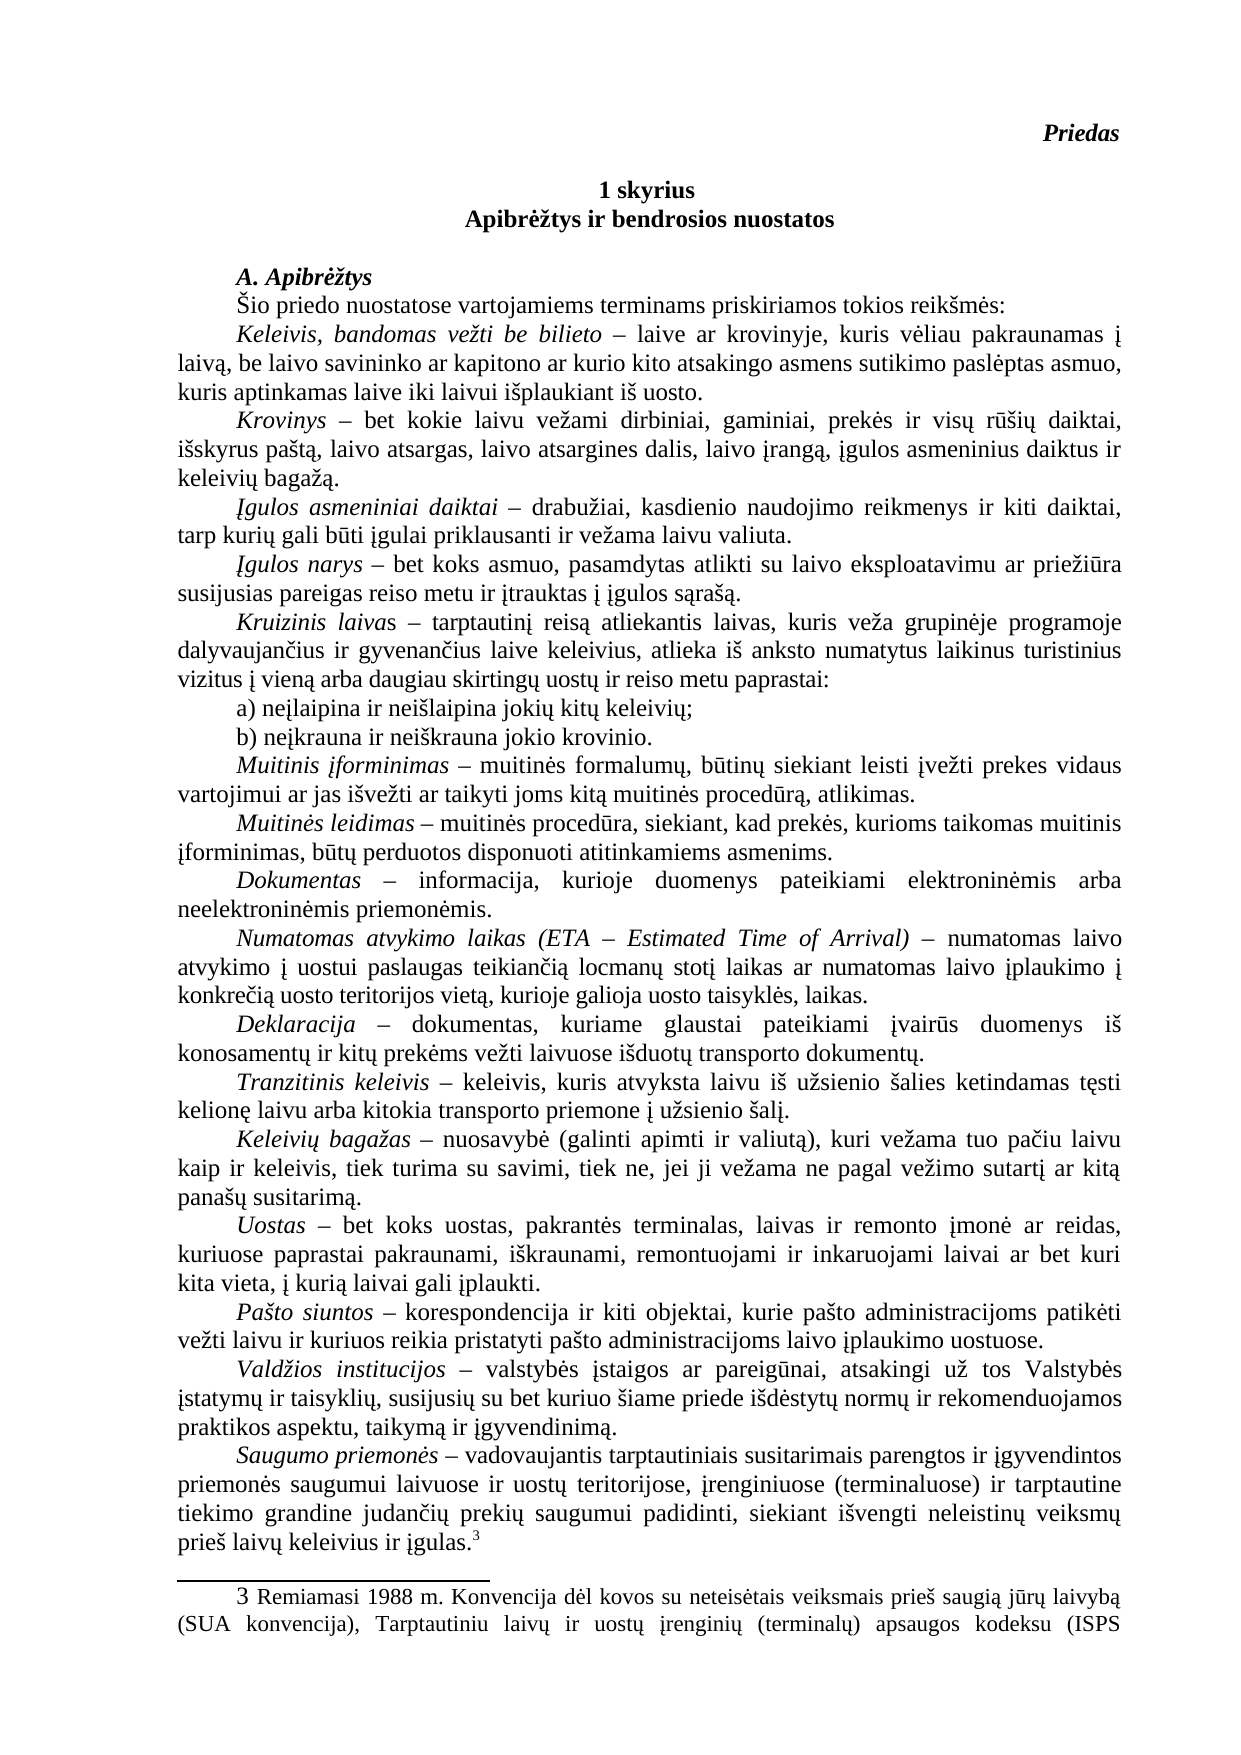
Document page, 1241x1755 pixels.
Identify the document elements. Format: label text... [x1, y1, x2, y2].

text Remiamasi 1988 m. Konvencija dėl kovos su neteisėtais veiksmais prieš saugią jūrų laivybą (SUA konvencija), Tarptautiniu laivų ir uostų įrenginių (terminalų) apsaugos kodeksu (ISPS [177, 1581, 1122, 1636]
text Keleivis, bandomas vežti be bilieto – laive ar krovinyje, kuris vėliau pakraunamas į laivą, be laivo savininko ar kapitono ar kurio kito atsakingo asmens sutikimo paslėptas asmuo, kuris aptinkamas laive iki laivui išplaukiant iš uosto. [177, 319, 1122, 406]
text Deklaracija – dokumentas, kuriame glaustai pateikiami įvairūs duomenys iš konosamentų ir kitų prekėms vežti laivuose išduotų transporto dokumentų. [177, 1009, 1122, 1067]
text 1 skyrius [177, 176, 1122, 204]
text Dokumentas – informacija, kurioje duomenys pateikiami elektroninėmis arba neelektroninėmis priemonėmis. [177, 866, 1122, 923]
text Priedas [649, 118, 1122, 147]
text Saugumo priemonės – vadovaujantis tarptautiniais susitarimais parengtos ir įgyvendintos priemonės saugumui laivuose ir uostų teritorijose, įrenginiuose (terminaluose) ir tarptautine tiekimo grandine judančių prekių saugumui padidinti, siekiant išvengti neleistinų veiksmų prieš laivų keleivius ir įgulas. [177, 1441, 1122, 1556]
text Pašto siuntos – korespondencija ir kiti objektai, kurie pašto administracijoms patikėti vežti laivu ir kuriuos reikia pristatyti pašto administracijoms laivo įplaukimo uostuose. [177, 1297, 1122, 1354]
text Keleivių bagažas – nuosavybė (galinti apimti ir valiutą), kuri vežama tuo pačiu laivu kaip ir keleivis, tiek turima su savimi, tiek ne, jei ji vežama ne pagal vežimo sutartį ar kitą panašų susitarimą. [177, 1124, 1122, 1211]
text Krovinys – bet kokie laivu vežami dirbiniai, gaminiai, prekės ir visų rūšių daiktai, išskyrus paštą, laivo atsargas, laivo atsargines dalis, laivo įrangą, įgulos asmeninius daiktus ir keleivių bagažą. [177, 406, 1122, 492]
text Muitinis įforminimas – muitinės formalumų, būtinų siekiant leisti įvežti prekes vidaus vartojimui ar jas išvežti ar taikyti joms kitą muitinės procedūrą, atlikimas. [177, 751, 1122, 808]
text Apibrėžtys ir bendrosios nuostatos [177, 204, 1122, 233]
text Numatomas atvykimo laikas (ETA – Estimated Time of Arrival) – numatomas laivo atvykimo į uostui paslaugas teikiančią locmanų stotį laikas ar numatomas laivo įplaukimo į konkrečią uosto teritorijos vietą, kurioje galioja uosto taisyklės, laikas. [177, 923, 1122, 1009]
text Kruizinis laivas – tarptautinį reisą atliekantis laivas, kuris veža grupinėje programoje dalyvaujančius ir gyvenančius laive keleivius, atlieka iš anksto numatytus laikinus turistinius vizitus į vieną arba daugiau skirtingų uostų ir reiso metu paprastai: [177, 607, 1122, 693]
text Įgulos asmeniniai daiktai – drabužiai, kasdienio naudojimo reikmenys ir kiti daiktai, tarp kurių gali būti įgulai priklausanti ir vežama laivu valiuta. [177, 492, 1122, 549]
text Uostas – bet koks uostas, pakrantės terminalas, laivas ir remonto įmonė ar reidas, kuriuose paprastai pakraunami, iškraunami, remontuojami ir inkaruojami laivai ar bet kuri kita vieta, į kurią laivai gali įplaukti. [177, 1211, 1122, 1297]
text Muitinės leidimas – muitinės procedūra, siekiant, kad prekės, kurioms taikomas muitinis įforminimas, būtų perduotos disponuoti atitinkamiems asmenims. [177, 808, 1122, 866]
text Tranzitinis keleivis – keleivis, kuris atvyksta laivu iš užsienio šalies ketindamas tęsti kelionę laivu arba kitokia transporto priemone į užsienio šalį. [177, 1067, 1122, 1124]
text Šio priedo nuostatose vartojamiems terminams priskiriamos tokios reikšmės: [177, 291, 1122, 319]
text a) neįlaipina ir neišlaipina jokių kitų keleivių; [177, 693, 1122, 722]
text Įgulos narys – bet koks asmuo, pasamdytas atlikti su laivo eksploatavimu ar priežiūra susijusias pareigas reiso metu ir įtrauktas į įgulos sąrašą. [177, 549, 1122, 607]
text b) neįkrauna ir neiškrauna jokio krovinio. [177, 722, 1122, 751]
text Valdžios institucijos – valstybės įstaigos ar pareigūnai, atsakingi už tos Valstybės įstatymų ir taisyklių, susijusių su bet kuriuo šiame priede išdėstytų normų ir rekomenduojamos praktikos aspektu, taikymą ir įgyvendinimą. [177, 1354, 1122, 1441]
text A. Apibrėžtys [177, 262, 1122, 291]
